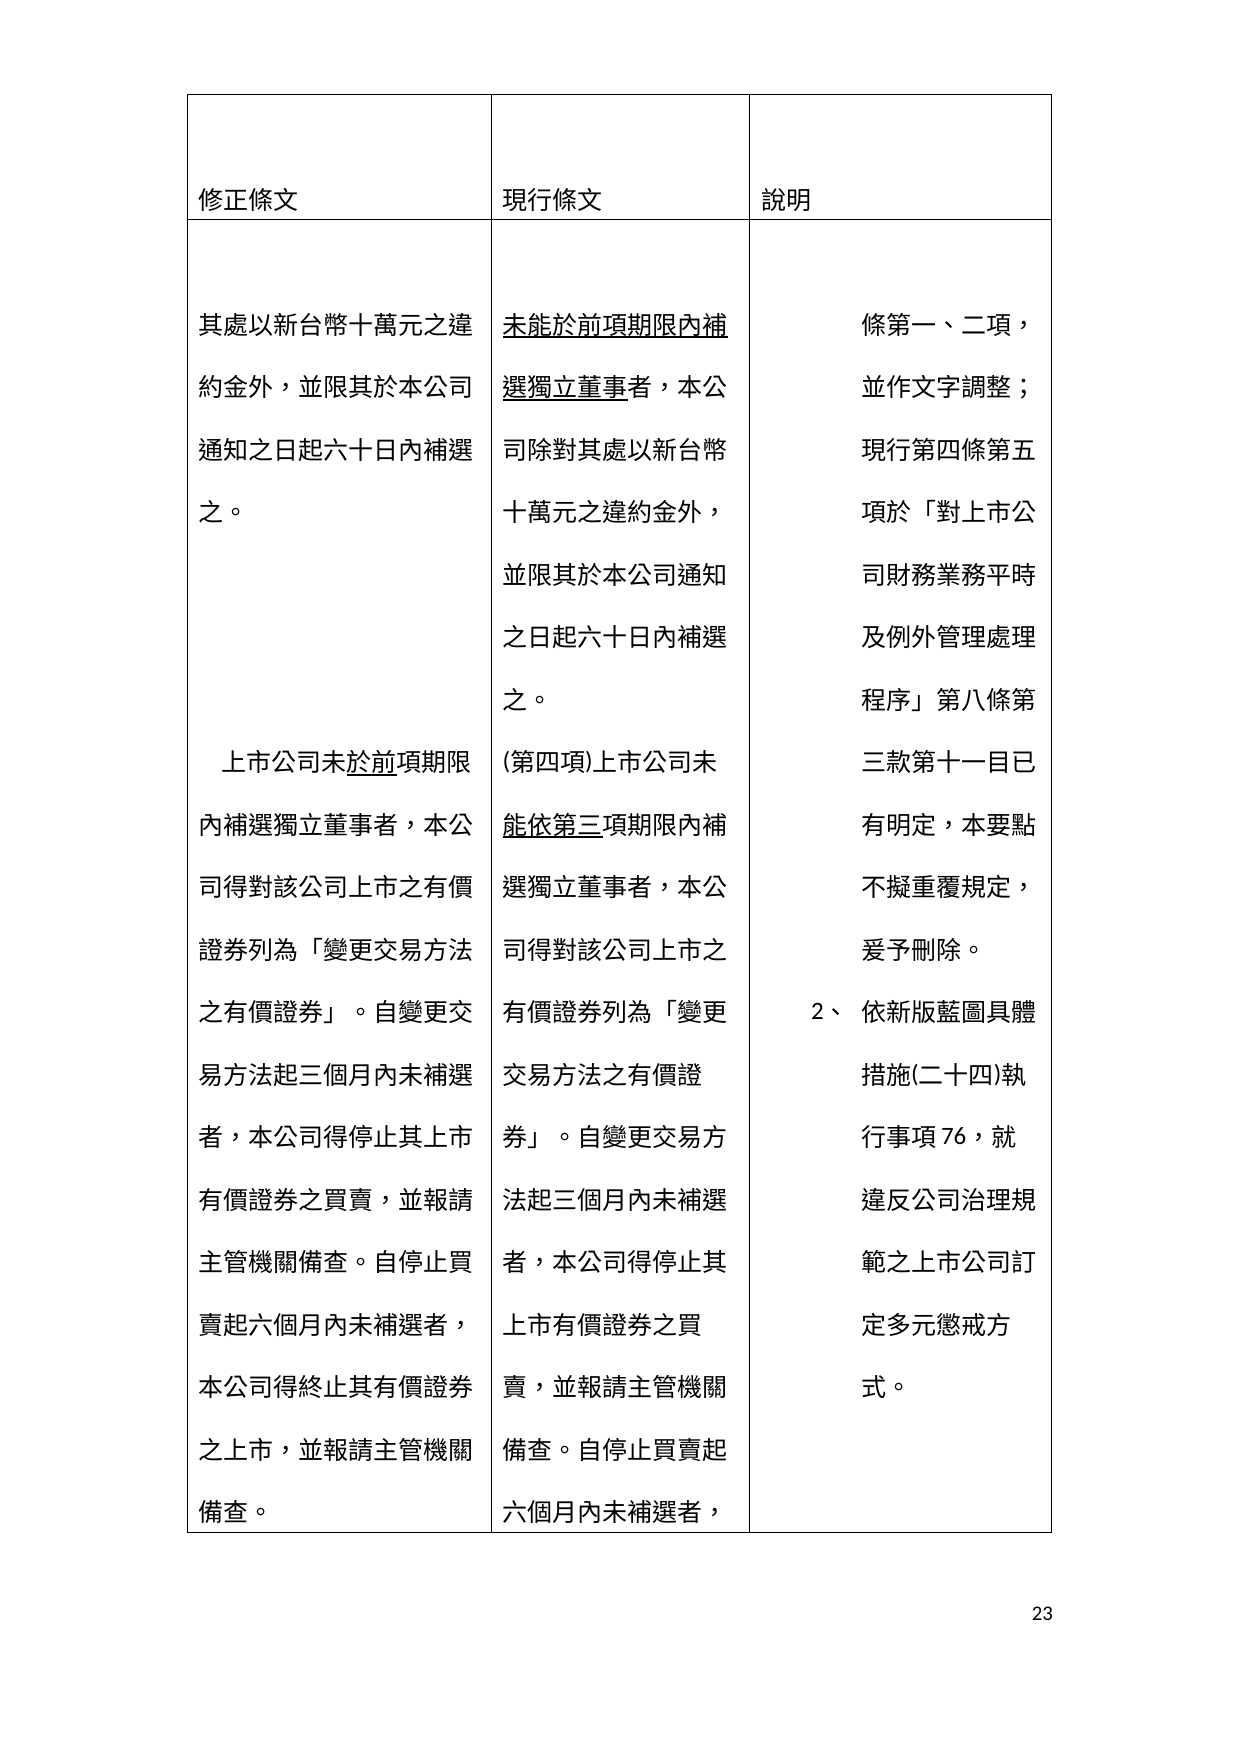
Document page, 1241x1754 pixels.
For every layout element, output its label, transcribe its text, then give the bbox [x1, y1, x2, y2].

table_cell 未能於前項期限內補選獨立董事者，本公司除對其處以新台幣十萬元之違約金外，並限其於本公司通知之日起六十日內補選之。 (第四項)上市公司未能依第三項期限內補選獨立董事者，本公司得對該公司上市之有價證券列為「變更交易方法之有價證券」。自變更交易方法起三個月內未補選者，本公司得停止其上市有價證券之買賣，並報請主管機關備查。自停止買賣起六個月內未補選者， [492, 220, 749, 1532]
table_header 說明 [750, 95, 1051, 219]
table_cell 條第一、二項，並作文字調整；現行第四條第五項於「對上市公司財務業務平時及例外管理處理程序」第八條第三款第十一目已有明定，本要點不擬重覆規定，爰予刪除。 依新版藍圖具體措施(二十四)執行事項76，就違反公司治理規範之上市公司訂定多元懲戒方式。 [750, 220, 1051, 1532]
table_header 現行條文 [492, 95, 749, 219]
table_cell 其處以新台幣十萬元之違約金外，並限其於本公司通知之日起六十日內補選之。 上市公司未於前項期限內補選獨立董事者，本公司得對該公司上市之有價證券列為「變更交易方法之有價證券」。自變更交易方法起三個月內未補選者，本公司得停止其上市有價證券之買賣，並報請主管機關備查。自停止買賣起六個月內未補選者，本公司得終止其有價證券之上市，並報請主管機關備查。 [188, 220, 491, 1532]
table_header 修正條文 [188, 95, 491, 219]
